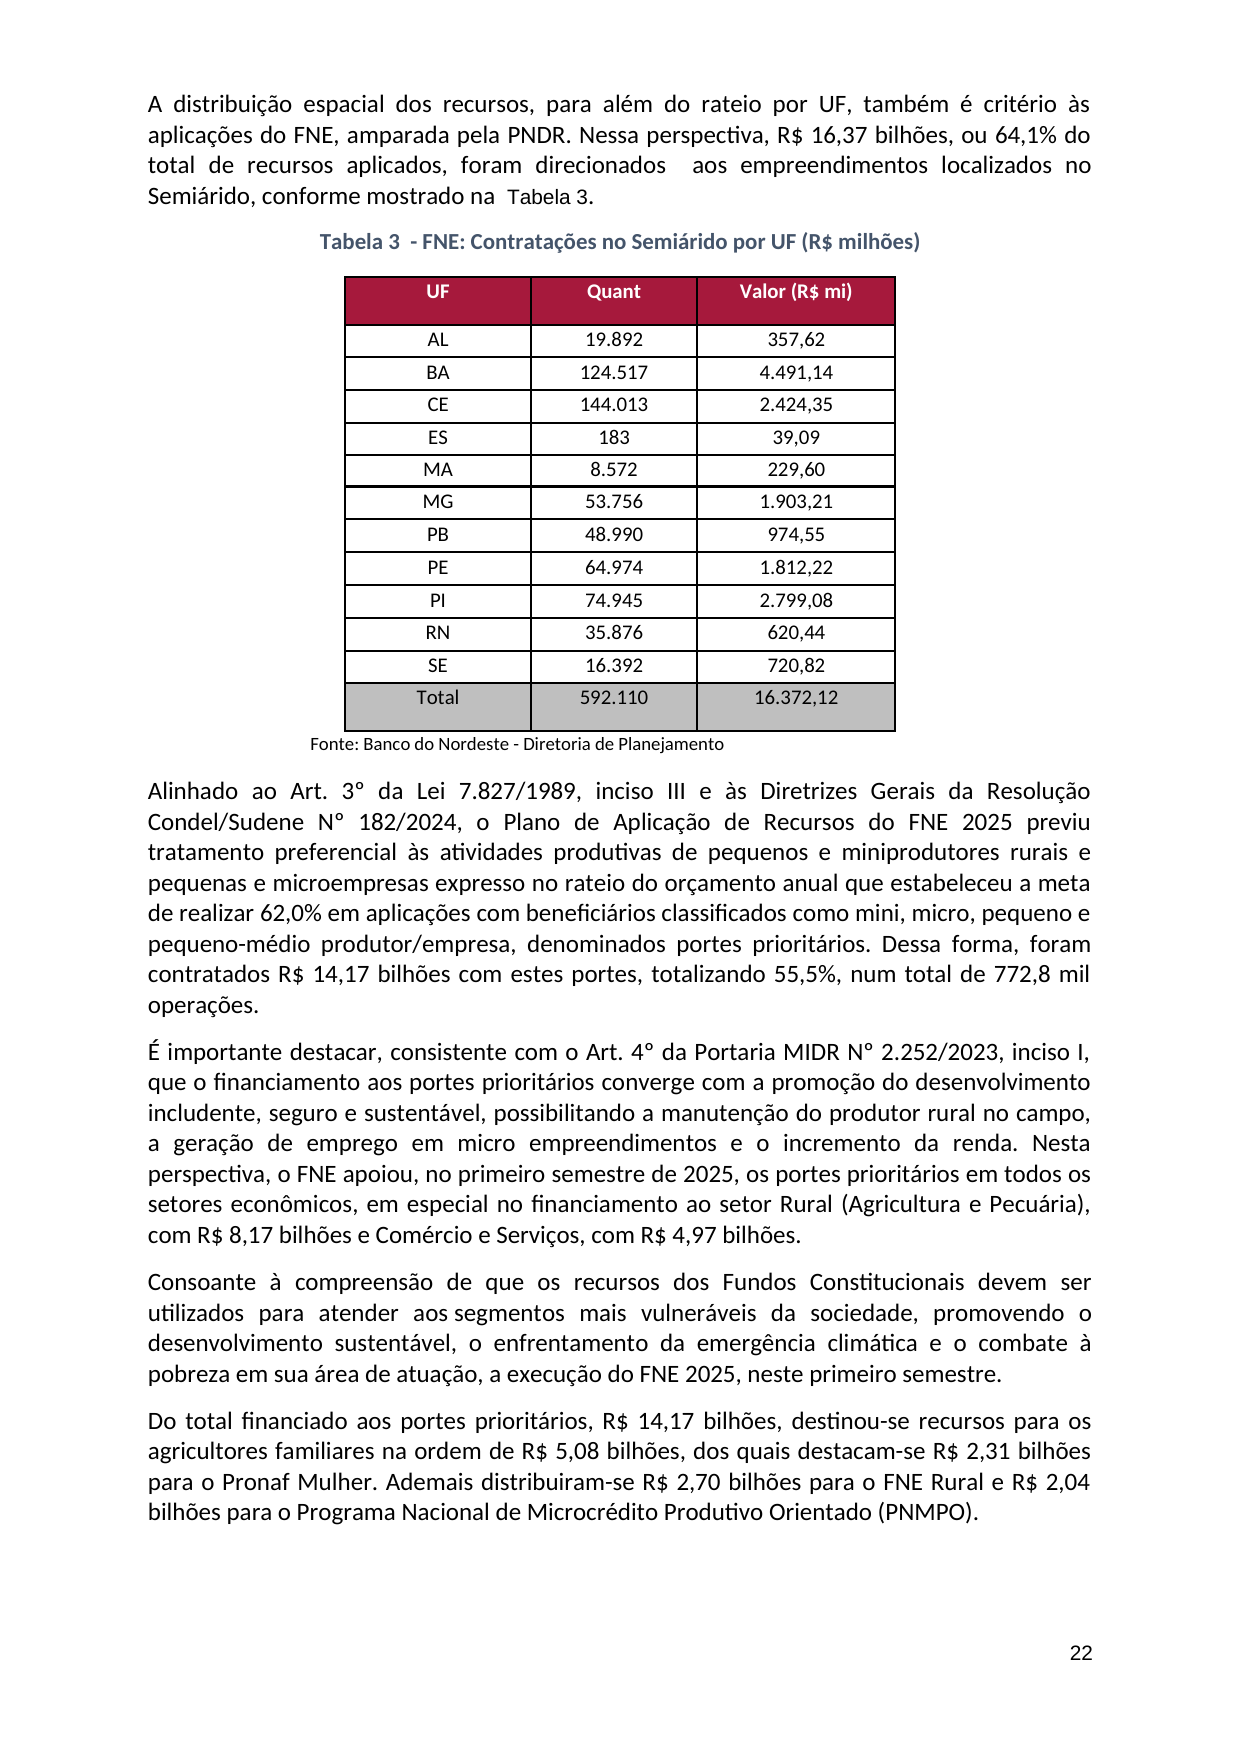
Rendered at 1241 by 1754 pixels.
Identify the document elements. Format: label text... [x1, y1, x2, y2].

table_cell 183 [532, 424, 696, 454]
text A distribuição espacial dos recursos, para além do rateio por UF, também é critério às aplicações do FNE, amparada pela PNDR. Nessa perspectiva, R$ 16,37 bilhões, ou 64,1% do total de recursos aplicados, foram direcionados aos empreendimentos localizados no Semiárido, conforme mostrado na Tabela 3. [148, 89, 1092, 211]
table_cell 2.799,08 [698, 586, 894, 617]
text Consoante à compreensão de que os recursos dos Fundos Constitucionais devem ser utilizados para atender aos segmentos mais vulneráveis da sociedade, promovendo o desenvolvimento sustentável, o enfrentamento da emergência climática e o combate à pobreza em sua área de atuação, a execução do FNE 2025, neste primeiro semestre. [148, 1266, 1092, 1388]
table_cell PE [346, 553, 530, 584]
text Tabela 3 - FNE: Contratações no Semiárido por UF (R$ milhões) [148, 227, 1092, 255]
table_cell BA [346, 358, 530, 389]
text Do total financiado aos portes prioritários, R$ 14,17 bilhões, destinou-se recursos para os agricultores familiares na ordem de R$ 5,08 bilhões, dos quais destacam-se R$ 2,31 bilhões para o Pronaf Mulher. Ademais distribuiram-se R$ 2,70 bilhões para o FNE Rural e R$ 2,04 bilhões para o Programa Nacional de Microcrédito Produtivo Orientado (PNMPO). [148, 1405, 1092, 1527]
table_header UF [346, 278, 530, 324]
table_cell 16.392 [532, 652, 696, 682]
table_cell 39,09 [698, 424, 894, 454]
table_cell MA [346, 456, 530, 485]
table_cell 357,62 [698, 326, 894, 356]
text Fonte: Banco do Nordeste - Diretoria de Planejamento [310, 732, 1092, 755]
table_cell 48.990 [532, 520, 696, 551]
table_cell 19.892 [532, 326, 696, 356]
table_header Valor (R$ mi) [698, 278, 894, 324]
table_cell 53.756 [532, 488, 696, 518]
table_cell ES [346, 424, 530, 454]
table_cell 974,55 [698, 520, 894, 551]
table_cell 2.424,35 [698, 391, 894, 422]
table_cell 144.013 [532, 391, 696, 422]
table_cell Total [346, 684, 530, 730]
table_cell 4.491,14 [698, 358, 894, 389]
table_cell AL [346, 326, 530, 356]
table_cell 1.903,21 [698, 488, 894, 518]
table_cell 592.110 [532, 684, 696, 730]
table_cell 620,44 [698, 619, 894, 649]
table_cell RN [346, 619, 530, 649]
table_cell 35.876 [532, 619, 696, 649]
table_cell 720,82 [698, 652, 894, 682]
text Alinhado ao Art. 3º da Lei 7.827/1989, inciso III e às Diretrizes Gerais da Resolução Condel/Sudene Nº 182/2024, o Plano de Aplicação de Recursos do FNE 2025 previu tratamento preferencial às atividades produtivas de pequenos e miniprodutores rurais e pequenas e microempresas expresso no rateio do orçamento anual que estabeleceu a meta de realizar 62,0% em aplicações com beneficiários classificados como mini, micro, pequeno e pequeno-médio produtor/empresa, denominados portes prioritários. Dessa forma, foram contratados R$ 14,17 bilhões com estes portes, totalizando 55,5%, num total de 772,8 mil operações. [148, 775, 1092, 1019]
table_cell 64.974 [532, 553, 696, 584]
table_cell SE [346, 652, 530, 682]
table_cell 1.812,22 [698, 553, 894, 584]
table_cell CE [346, 391, 530, 422]
table_cell 74.945 [532, 586, 696, 617]
table_cell 8.572 [532, 456, 696, 485]
table_cell 229,60 [698, 456, 894, 485]
table_cell 16.372,12 [698, 684, 894, 730]
text É importante destacar, consistente com o Art. 4º da Portaria MIDR Nº 2.252/2023, inciso I, que o financiamento aos portes prioritários converge com a promoção do desenvolvimento includente, seguro e sustentável, possibilitando a manutenção do produtor rural no campo, a geração de emprego em micro empreendimentos e o incremento da renda. Nesta perspectiva, o FNE apoiou, no primeiro semestre de 2025, os portes prioritários em todos os setores econômicos, em especial no financiamento ao setor Rural (Agricultura e Pecuária), com R$ 8,17 bilhões e Comércio e Serviços, com R$ 4,97 bilhões. [148, 1036, 1092, 1249]
table_cell PB [346, 520, 530, 551]
table_header Quant [532, 278, 696, 324]
table_cell PI [346, 586, 530, 617]
table_cell 124.517 [532, 358, 696, 389]
table_cell MG [346, 488, 530, 518]
